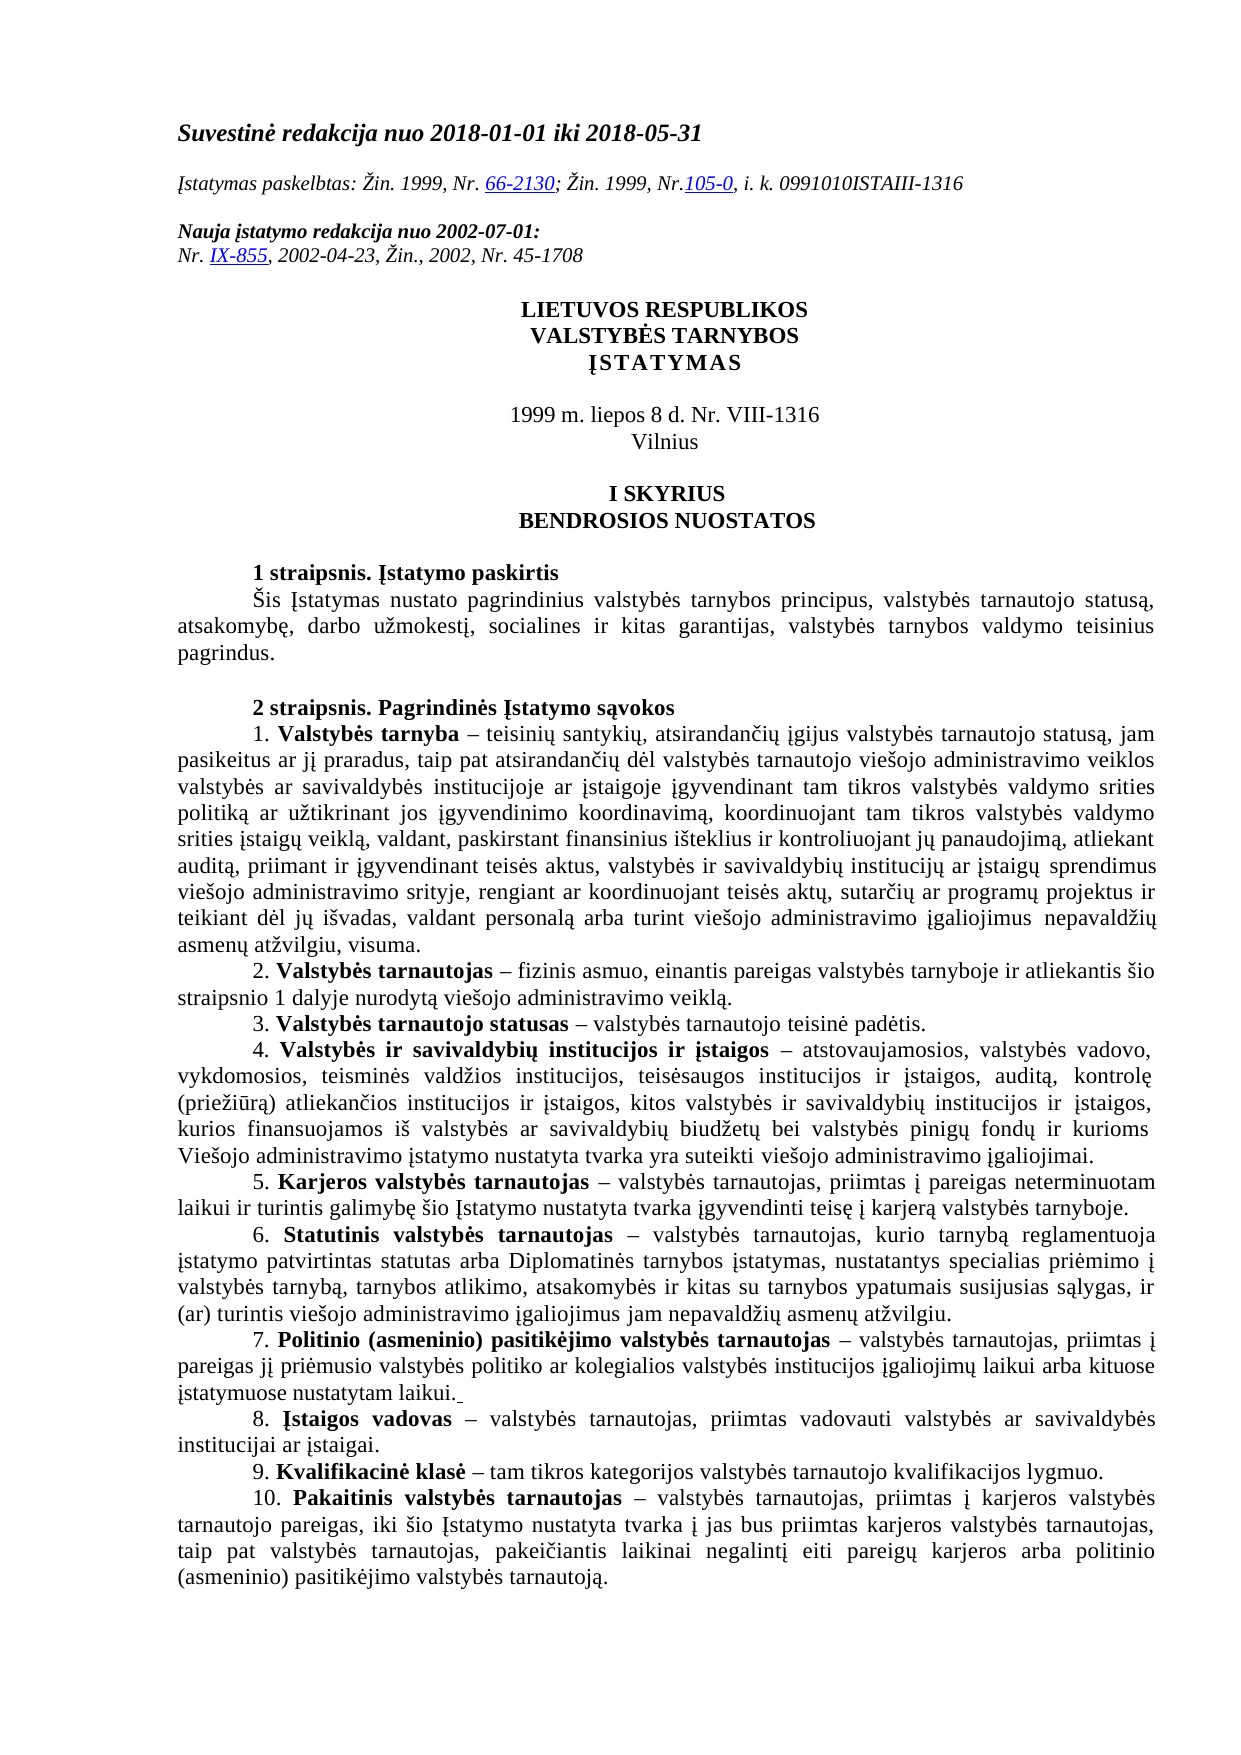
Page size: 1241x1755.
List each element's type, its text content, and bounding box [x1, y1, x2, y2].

text Šis Įstatymas nustato pagrindinius valstybės tarnybos principus, valstybės tarnautojo statusą, atsakomybę, darbo užmokestį, socialines ir kitas garantijas, valstybės tarnybos valdymo teisinius pagrindus. [177, 586, 1157, 665]
text Nauja įstatymo redakcija nuo 2002-07-01: [177, 219, 1152, 243]
text VALSTYBĖS TARNYBOS [177, 322, 1152, 349]
text 10. Pakaitinis valstybės tarnautojas – valstybės tarnautojas, priimtas į karjeros valstybės tarnautojo pareigas, iki šio Įstatymo nustatyta tvarka į jas bus priimtas karjeros valstybės tarnautojas, taip pat valstybės tarnautojas, pakeičiantis laikinai negalintį eiti pareigų karjeros arba politinio (asmeninio) pasitikėjimo valstybės tarnautoją. [177, 1484, 1157, 1590]
text Įstatymas paskelbtas: Žin. 1999, Nr. 66-2130; Žin. 1999, Nr.105-0, i. k. 0991010ISTAIII-1316 [177, 171, 1152, 195]
text 4. Valstybės ir savivaldybių institucijos ir įstaigos – atstovaujamosios, valstybės vadovo, vykdomosios, teisminės valdžios institucijos, teisėsaugos institucijos ir įstaigos, auditą, kontrolę (priežiūrą) atliekančios institucijos ir įstaigos, kitos valstybės ir savivaldybių institucijos ir įstaigos, kurios finansuojamos iš valstybės ar savivaldybių biudžetų bei valstybės pinigų fondų ir kurioms Viešojo administravimo įstatymo nustatyta tvarka yra suteikti viešojo administravimo įgaliojimai. [177, 1036, 1152, 1168]
text ĮSTATYMAS [177, 349, 1152, 375]
text 6. Statutinis valstybės tarnautojas – valstybės tarnautojas, kurio tarnybą reglamentuoja įstatymo patvirtintas statutas arba Diplomatinės tarnybos įstatymas, nustatantys specialias priėmimo į valstybės tarnybą, tarnybos atlikimo, atsakomybės ir kitas su tarnybos ypatumais susijusias sąlygas, ir (ar) turintis viešojo administravimo įgaliojimus jam nepavaldžių asmenų atžvilgiu. [177, 1221, 1157, 1326]
text 5. Karjeros valstybės tarnautojas – valstybės tarnautojas, priimtas į pareigas neterminuotam laikui ir turintis galimybę šio Įstatymo nustatyta tvarka įgyvendinti teisę į karjerą valstybės tarnyboje. [177, 1168, 1157, 1221]
text 3. Valstybės tarnautojo statusas – valstybės tarnautojo teisinė padėtis. [177, 1010, 1157, 1036]
text 1999 m. liepos 8 d. Nr. VIII-1316 Vilnius [177, 401, 1152, 454]
text 1 straipsnis. Įstatymo paskirtis [177, 559, 1157, 586]
text 1. Valstybės tarnyba – teisinių santykių, atsirandančių įgijus valstybės tarnautojo statusą, jam pasikeitus ar jį praradus, taip pat atsirandančių dėl valstybės tarnautojo viešojo administravimo veiklos valstybės ar savivaldybės institucijoje ar įstaigoje įgyvendinant tam tikros valstybės valdymo srities politiką ar užtikrinant jos įgyvendinimo koordinavimą, koordinuojant tam tikros valstybės valdymo srities įstaigų veiklą, valdant, paskirstant finansinius išteklius ir kontroliuojant jų panaudojimą, atliekant auditą, priimant ir įgyvendinant teisės aktus, valstybės ir savivaldybių institucijų ar įstaigų sprendimus viešojo administravimo srityje, rengiant ar koordinuojant teisės aktų, sutarčių ar programų projektus ir teikiant dėl jų išvadas, valdant personalą arba turint viešojo administravimo įgaliojimus nepavaldžių asmenų atžvilgiu, visuma. [177, 720, 1157, 957]
text 2. Valstybės tarnautojas – fizinis asmuo, einantis pareigas valstybės tarnyboje ir atliekantis šio straipsnio 1 dalyje nurodytą viešojo administravimo veiklą. [177, 957, 1157, 1010]
text I SKYRIUS [177, 480, 1157, 507]
text Nr. IX-855, 2002-04-23, Žin., 2002, Nr. 45-1708 [177, 243, 1157, 267]
text 9. Kvalifikacinė klasė – tam tikros kategorijos valstybės tarnautojo kvalifikacijos lygmuo. [177, 1458, 1157, 1484]
text Suvestinė redakcija nuo 2018-01-01 iki 2018-05-31 [177, 118, 1152, 147]
text 2 straipsnis. Pagrindinės Įstatymo sąvokos [177, 694, 1157, 720]
text LIETUVOS RESPUBLIKOS [177, 296, 1152, 322]
text BENDROSIOS NUOSTATOS [177, 507, 1157, 533]
text 7. Politinio (asmeninio) pasitikėjimo valstybės tarnautojas – valstybės tarnautojas, priimtas į pareigas jį priėmusio valstybės politiko ar kolegialios valstybės institucijos įgaliojimų laikui arba kituose įstatymuose nustatytam laikui. [177, 1326, 1157, 1405]
text 8. Įstaigos vadovas – valstybės tarnautojas, priimtas vadovauti valstybės ar savivaldybės institucijai ar įstaigai. [177, 1405, 1157, 1458]
